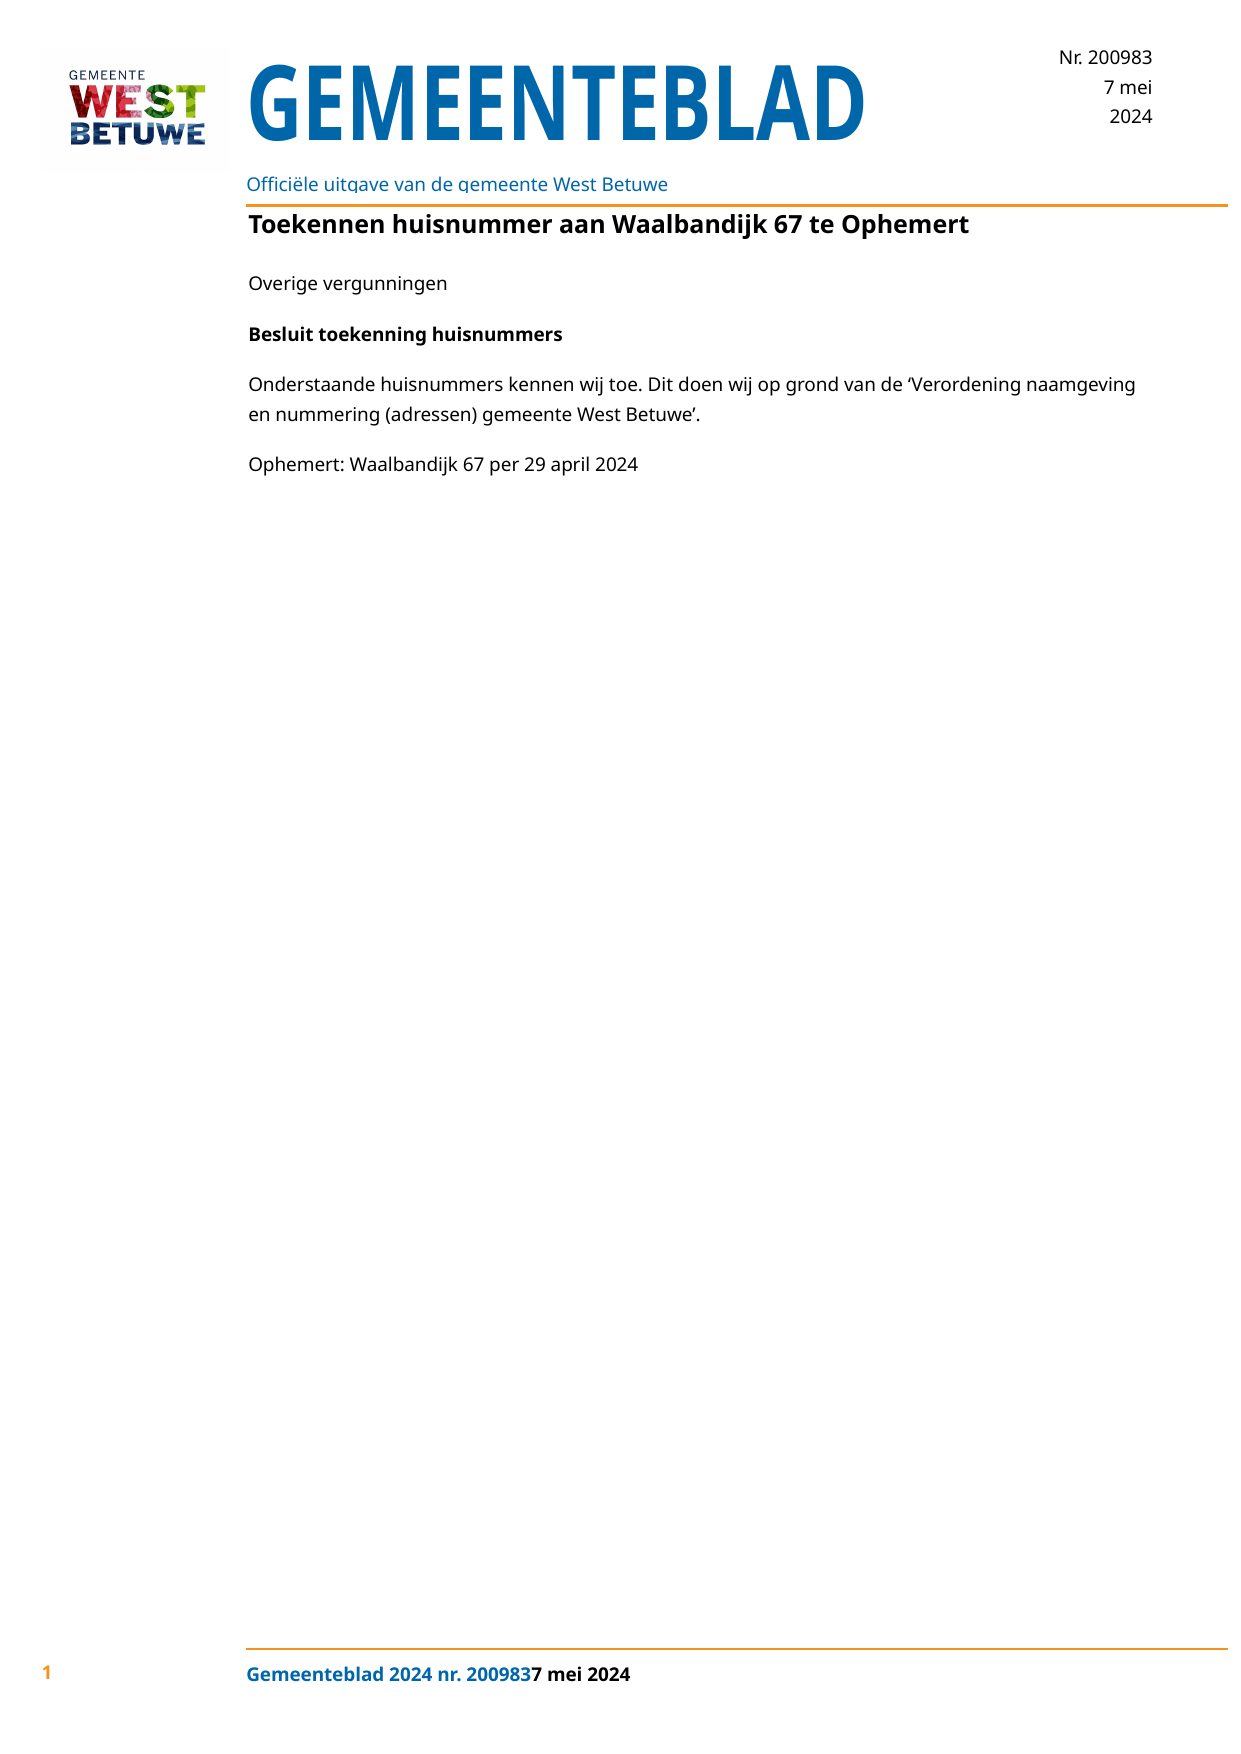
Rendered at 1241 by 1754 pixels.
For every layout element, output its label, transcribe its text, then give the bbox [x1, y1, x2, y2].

picture [41, 47, 231, 172]
text Ophemert: Waalbandijk 67 per 29 april 2024 [248, 451, 1152, 477]
text Onderstaande huisnummers kennen wij toe. Dit doen wij op grond van de ‘Verordening naamgeving en nummering (adressen) gemeente West Betuwe’. [248, 371, 1152, 426]
text Besluit toekenning huisnummers [248, 321, 1152, 346]
text Toekennen huisnummer aan Waalbandijk 67 te Ophemert [248, 207, 1152, 241]
text Overige vergunningen [248, 270, 1152, 296]
